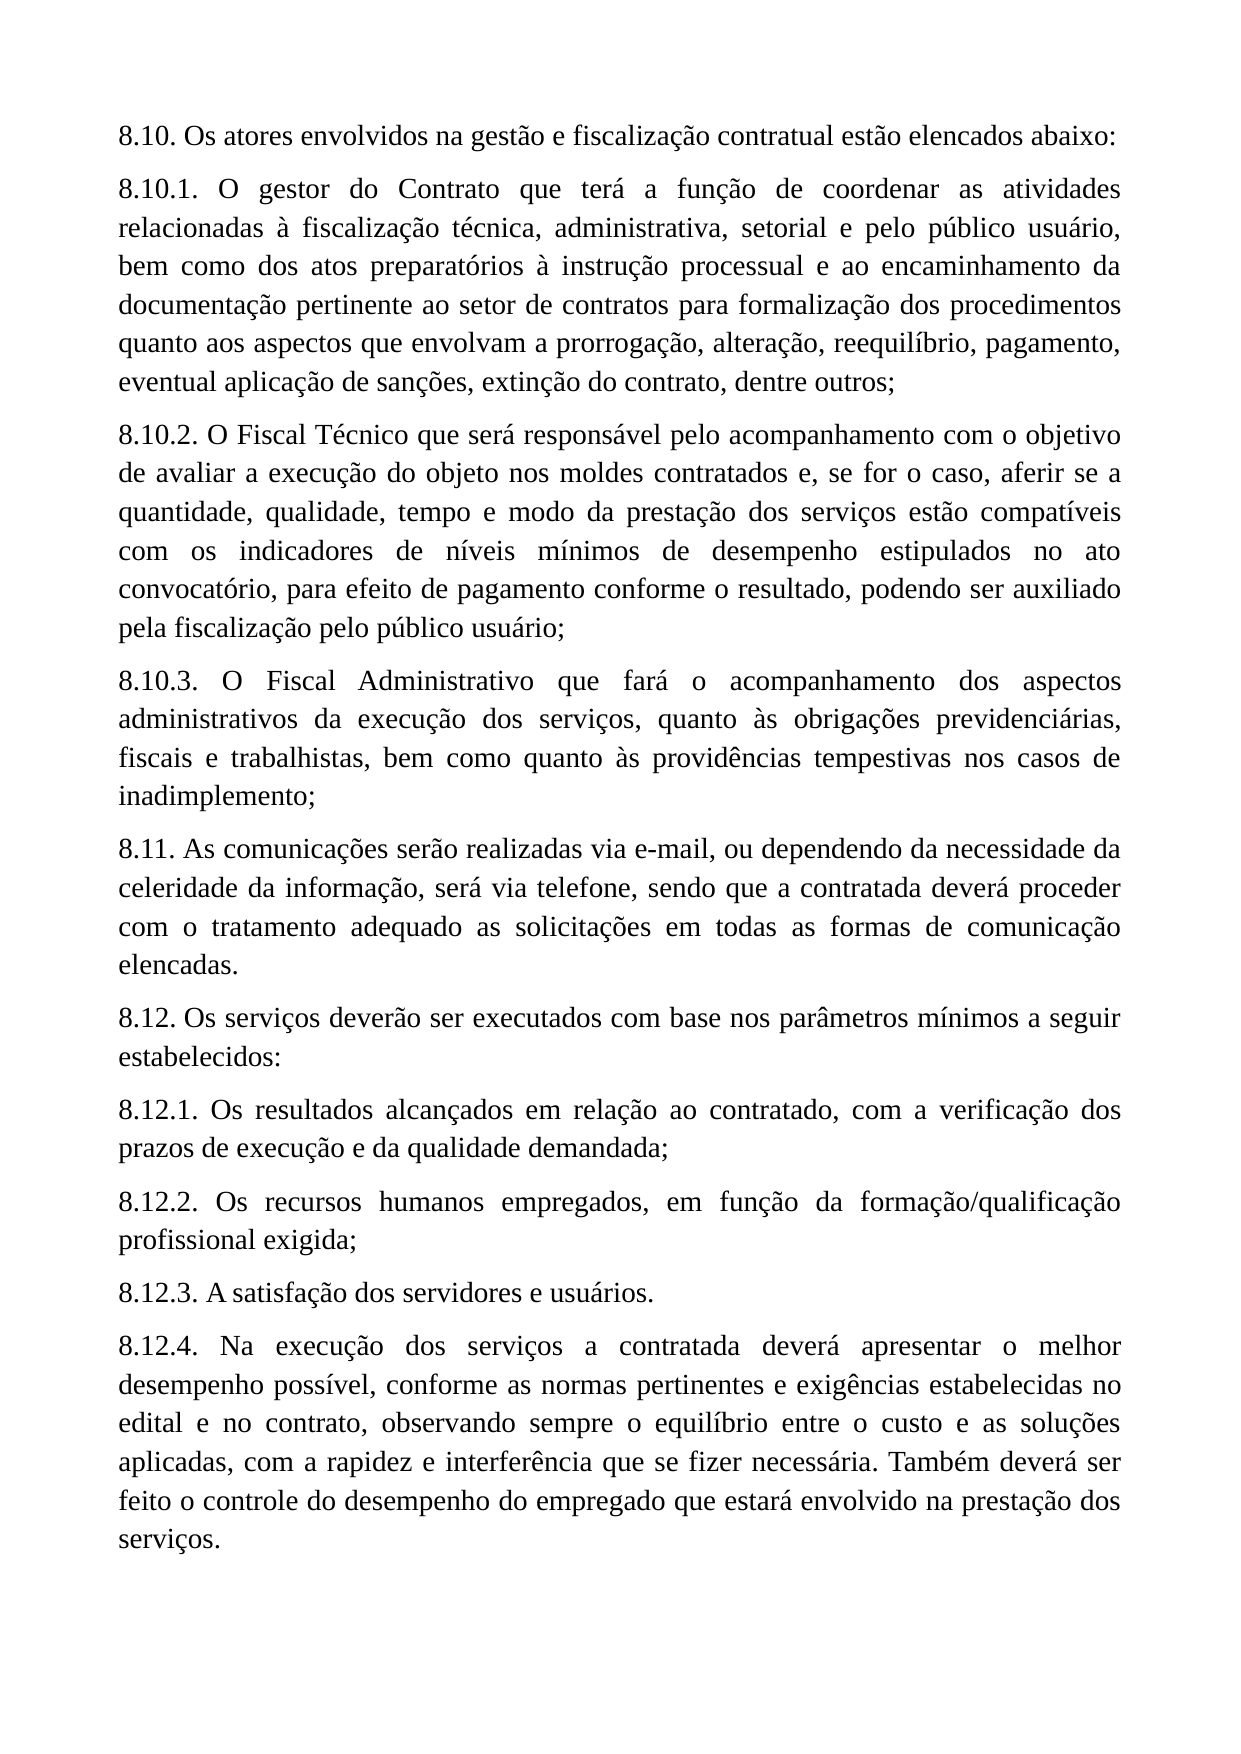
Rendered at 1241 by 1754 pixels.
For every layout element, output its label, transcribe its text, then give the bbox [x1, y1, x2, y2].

text 8.10.3. O Fiscal Administrativo que fará o acompanhamento dos aspectos administrativos da execução dos serviços, quanto às obrigações previdenciárias, fiscais e trabalhistas, bem como quanto às providências tempestivas nos casos de inadimplemento; [118, 663, 1122, 812]
text 8.12.3. A satisfação dos servidores e usuários. [118, 1275, 1122, 1309]
text 8.12.1. Os resultados alcançados em relação ao contratado, com a verificação dos prazos de execução e da qualidade demandada; [118, 1092, 1122, 1164]
text 8.12. Os serviços deverão ser executados com base nos parâmetros mínimos a seguir estabelecidos: [118, 1000, 1122, 1072]
text 8.11. As comunicações serão realizadas via e-mail, ou dependendo da necessidade da celeridade da informação, será via telefone, sendo que a contratada deverá proceder com o tratamento adequado as solicitações em todas as formas de comunicação elencadas. [118, 832, 1122, 981]
text 8.12.2. Os recursos humanos empregados, em função da formação/qualificação profissional exigida; [118, 1184, 1122, 1256]
text 8.10.2. O Fiscal Técnico que será responsável pelo acompanhamento com o objetivo de avaliar a execução do objeto nos moldes contratados e, se for o caso, aferir se a quantidade, qualidade, tempo e modo da prestação dos serviços estão compatíveis com os indicadores de níveis mínimos de desempenho estipulados no ato convocatório, para efeito de pagamento conforme o resultado, podendo ser auxiliado pela fiscalização pelo público usuário; [118, 417, 1122, 643]
text 8.10.1. O gestor do Contrato que terá a função de coordenar as atividades relacionadas à fiscalização técnica, administrativa, setorial e pelo público usuário, bem como dos atos preparatórios à instrução processual e ao encaminhamento da documentação pertinente ao setor de contratos para formalização dos procedimentos quanto aos aspectos que envolvam a prorrogação, alteração, reequilíbrio, pagamento, eventual aplicação de sanções, extinção do contrato, dentre outros; [118, 171, 1122, 397]
text 8.10. Os atores envolvidos na gestão e fiscalização contratual estão elencados abaixo: [118, 118, 1122, 152]
text 8.12.4. Na execução dos serviços a contratada deverá apresentar o melhor desempenho possível, conforme as normas pertinentes e exigências estabelecidas no edital e no contrato, observando sempre o equilíbrio entre o custo e as soluções aplicadas, com a rapidez e interferência que se fizer necessária. Também deverá ser feito o controle do desempenho do empregado que estará envolvido na prestação dos serviços. [118, 1328, 1122, 1555]
